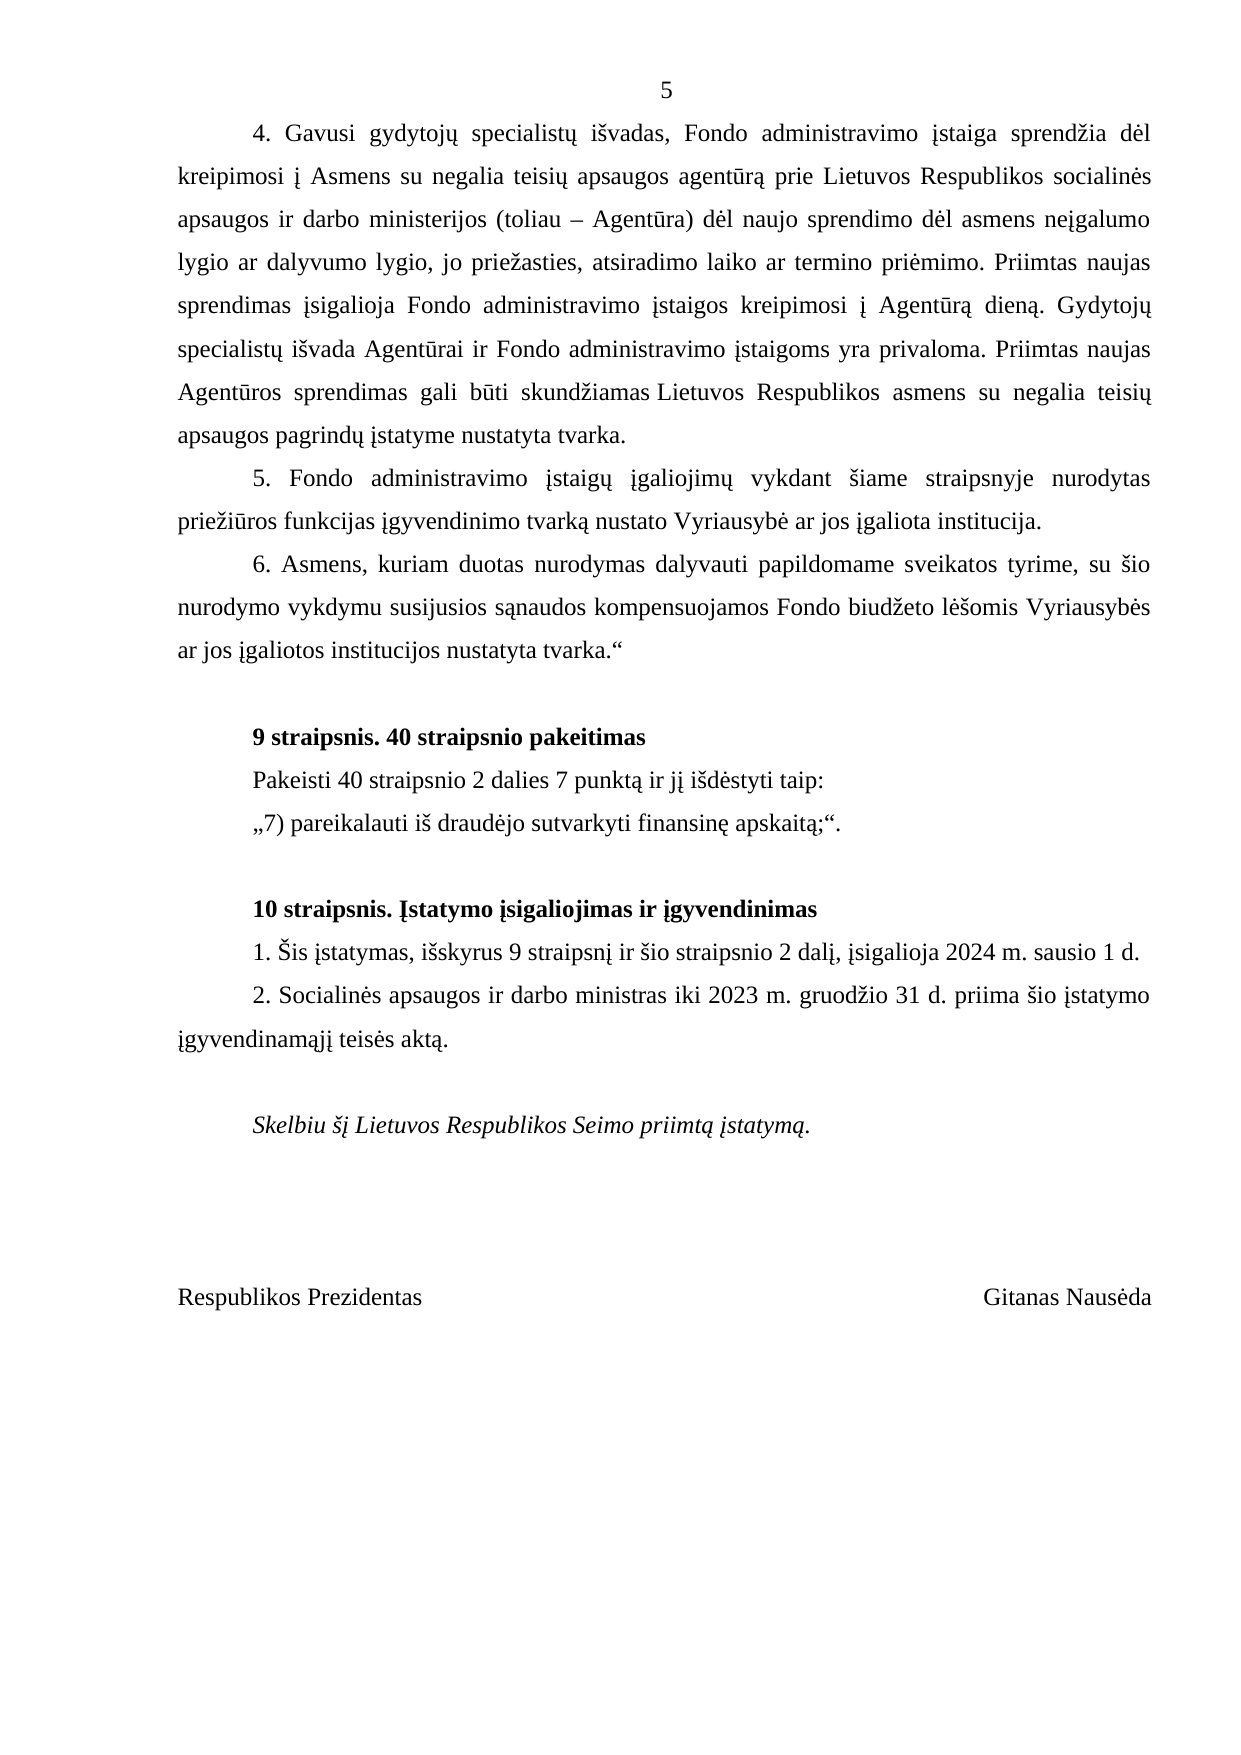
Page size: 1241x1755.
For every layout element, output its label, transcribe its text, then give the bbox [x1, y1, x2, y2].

text Respublikos Prezidentas Gitanas Nausėda [177, 1282, 1152, 1311]
text 1. Šis įstatymas, išskyrus 9 straipsnį ir šio straipsnio 2 dalį, įsigalioja 2024 m. sausio 1 d. [177, 937, 1152, 966]
text Skelbiu šį Lietuvos Respublikos Seimo priimtą įstatymą. [177, 1110, 1152, 1139]
text 9 straipsnis. 40 straipsnio pakeitimas [177, 722, 1152, 751]
text Pakeisti 40 straipsnio 2 dalies 7 punktą ir jį išdėstyti taip: [177, 765, 1152, 794]
text 2. Socialinės apsaugos ir darbo ministras iki 2023 m. gruodžio 31 d. priima šio įstatymo įgyvendinamąjį teisės aktą. [177, 981, 1152, 1052]
text 5. Fondo administravimo įstaigų įgaliojimų vykdant šiame straipsnyje nurodytas priežiūros funkcijas įgyvendinimo tvarką nustato Vyriausybė ar jos įgaliota institucija. [177, 463, 1152, 535]
text 4. Gavusi gydytojų specialistų išvadas, Fondo administravimo įstaiga sprendžia dėl kreipimosi į Asmens su negalia teisių apsaugos agentūrą prie Lietuvos Respublikos socialinės apsaugos ir darbo ministerijos (toliau – Agentūra) dėl naujo sprendimo dėl asmens neįgalumo lygio ar dalyvumo lygio, jo priežasties, atsiradimo laiko ar termino priėmimo. Priimtas naujas sprendimas įsigalioja Fondo administravimo įstaigos kreipimosi į Agentūrą dieną. Gydytojų specialistų išvada Agentūrai ir Fondo administravimo įstaigoms yra privaloma. Priimtas naujas Agentūros sprendimas gali būti skundžiamas Lietuvos Respublikos asmens su negalia teisių apsaugos pagrindų įstatyme nustatyta tvarka. [177, 118, 1152, 449]
text 6. Asmens, kuriam duotas nurodymas dalyvauti papildomame sveikatos tyrime, su šio nurodymo vykdymu susijusios sąnaudos kompensuojamos Fondo biudžeto lėšomis Vyriausybės ar jos įgaliotos institucijos nustatyta tvarka.“ [177, 549, 1152, 664]
text 10 straipsnis. Įstatymo įsigaliojimas ir įgyvendinimas [177, 894, 1152, 923]
text „7) pareikalauti iš draudėjo sutvarkyti finansinę apskaitą;“. [177, 808, 1152, 837]
